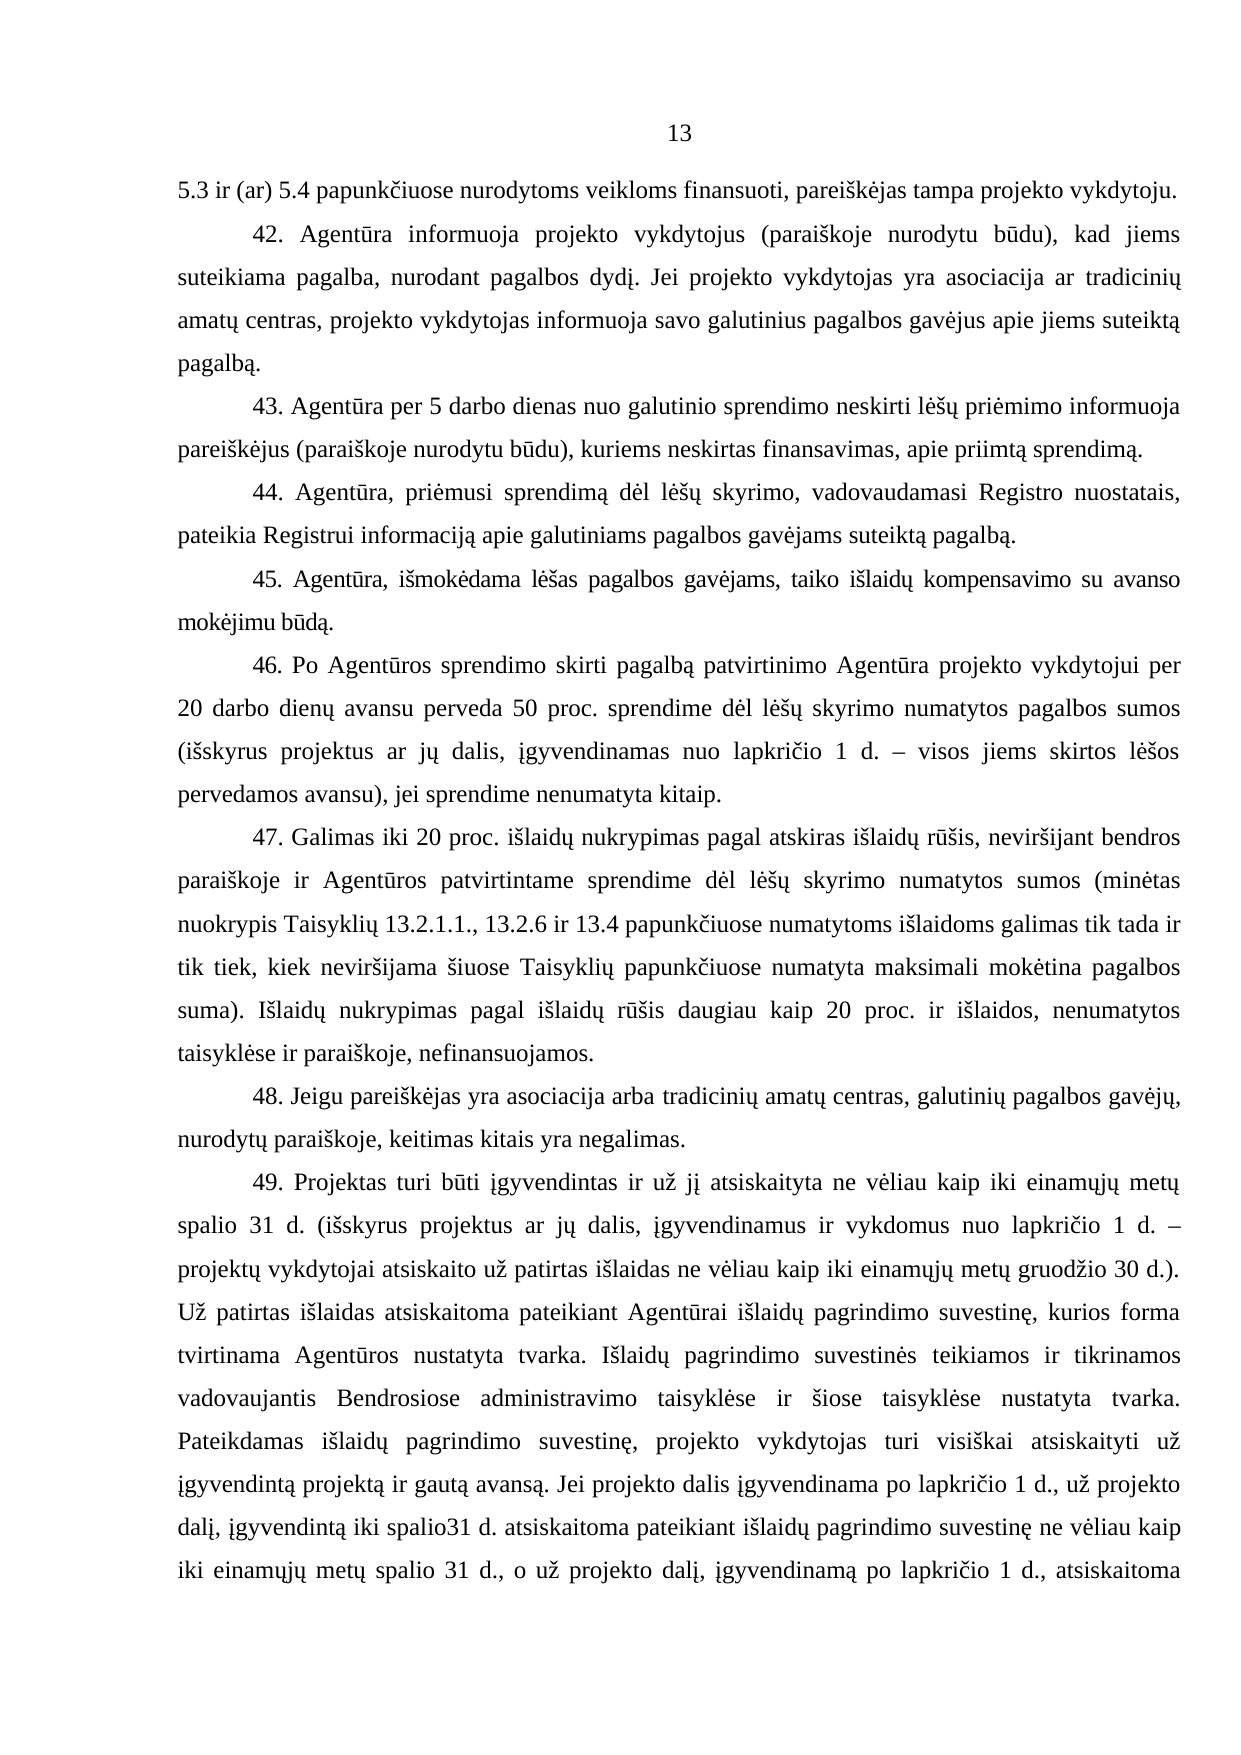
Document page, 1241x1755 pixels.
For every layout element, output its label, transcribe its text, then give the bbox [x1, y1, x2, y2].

text 42. Agentūra informuoja projekto vykdytojus (paraiškoje nurodytu būdu), kad jiems suteikiama pagalba, nurodant pagalbos dydį. Jei projekto vykdytojas yra asociacija ar tradicinių amatų centras, projekto vykdytojas informuoja savo galutinius pagalbos gavėjus apie jiems suteiktą pagalbą. [177, 219, 1181, 377]
text 47. Galimas iki 20 proc. išlaidų nukrypimas pagal atskiras išlaidų rūšis, neviršijant bendros paraiškoje ir Agentūros patvirtintame sprendime dėl lėšų skyrimo numatytos sumos (minėtas nuokrypis Taisyklių 13.2.1.1., 13.2.6 ir 13.4 papunkčiuose numatytoms išlaidoms galimas tik tada ir tik tiek, kiek neviršijama šiuose Taisyklių papunkčiuose numatyta maksimali mokėtina pagalbos suma). Išlaidų nukrypimas pagal išlaidų rūšis daugiau kaip 20 proc. ir išlaidos, nenumatytos taisyklėse ir paraiškoje, nefinansuojamos. [177, 822, 1181, 1067]
text 48. Jeigu pareiškėjas yra asociacija arba tradicinių amatų centras, galutinių pagalbos gavėjų, nurodytų paraiškoje, keitimas kitais yra negalimas. [177, 1081, 1181, 1153]
text 43. Agentūra per 5 darbo dienas nuo galutinio sprendimo neskirti lėšų priėmimo informuoja pareiškėjus (paraiškoje nurodytu būdu), kuriems neskirtas finansavimas, apie priimtą sprendimą. [177, 391, 1181, 463]
text 5.3 ir (ar) 5.4 papunkčiuose nurodytoms veikloms finansuoti, pareiškėjas tampa projekto vykdytoju. [177, 176, 1181, 204]
text 44. Agentūra, priėmusi sprendimą dėl lėšų skyrimo, vadovaudamasi Registro nuostatais, pateikia Registrui informaciją apie galutiniams pagalbos gavėjams suteiktą pagalbą. [177, 477, 1181, 549]
text 45. Agentūra, išmokėdama lėšas pagalbos gavėjams, taiko išlaidų kompensavimo su avanso mokėjimu būdą. [177, 564, 1181, 636]
text 46. Po Agentūros sprendimo skirti pagalbą patvirtinimo Agentūra projekto vykdytojui per 20 darbo dienų avansu perveda 50 proc. sprendime dėl lėšų skyrimo numatytos pagalbos sumos (išskyrus projektus ar jų dalis, įgyvendinamas nuo lapkričio 1 d. – visos jiems skirtos lėšos pervedamos avansu), jei sprendime nenumatyta kitaip. [177, 650, 1181, 808]
text 49. Projektas turi būti įgyvendintas ir už jį atsiskaityta ne vėliau kaip iki einamųjų metų spalio 31 d. (išskyrus projektus ar jų dalis, įgyvendinamus ir vykdomus nuo lapkričio 1 d. – projektų vykdytojai atsiskaito už patirtas išlaidas ne vėliau kaip iki einamųjų metų gruodžio 30 d.). Už patirtas išlaidas atsiskaitoma pateikiant Agentūrai išlaidų pagrindimo suvestinę, kurios forma tvirtinama Agentūros nustatyta tvarka. Išlaidų pagrindimo suvestinės teikiamos ir tikrinamos vadovaujantis Bendrosiose administravimo taisyklėse ir šiose taisyklėse nustatyta tvarka. Pateikdamas išlaidų pagrindimo suvestinę, projekto vykdytojas turi visiškai atsiskaityti už įgyvendintą projektą ir gautą avansą. Jei projekto dalis įgyvendinama po lapkričio 1 d., už projekto dalį, įgyvendintą iki spalio31 d. atsiskaitoma pateikiant išlaidų pagrindimo suvestinę ne vėliau kaip iki einamųjų metų spalio 31 d., o už projekto dalį, įgyvendinamą po lapkričio 1 d., atsiskaitoma [177, 1167, 1181, 1584]
